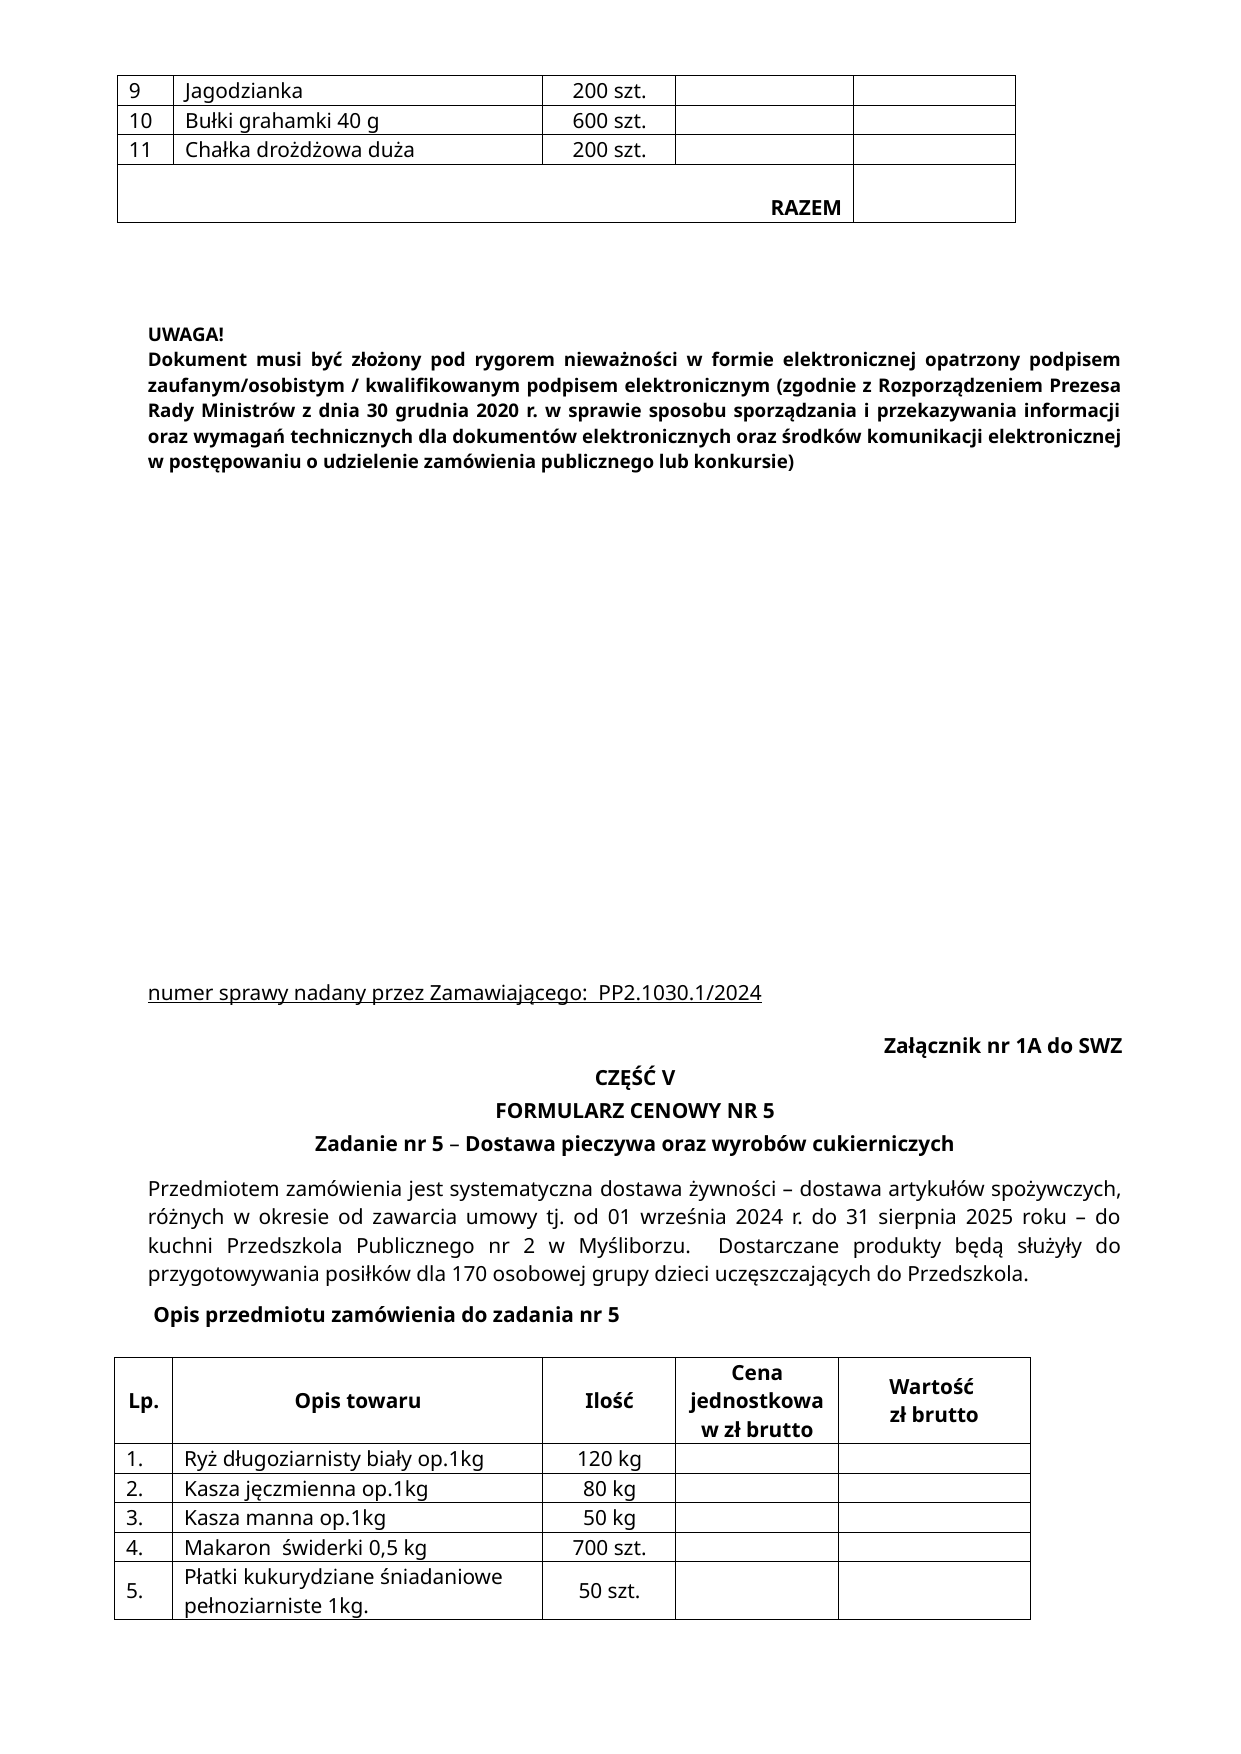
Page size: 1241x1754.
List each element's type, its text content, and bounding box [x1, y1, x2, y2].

table_header Lp. [115, 1358, 172, 1443]
table_cell Makaron świderki 0,5 kg [173, 1533, 542, 1561]
table_cell 11 [118, 135, 173, 164]
table_header Ilość [543, 1358, 675, 1443]
table_cell [839, 1562, 1030, 1619]
table_cell [839, 1444, 1030, 1473]
table_cell Ryż długoziarnisty biały op.1kg [173, 1444, 542, 1473]
table_cell 4. [115, 1533, 172, 1561]
table_cell RAZEM [118, 165, 853, 222]
table_cell [839, 1533, 1030, 1561]
table_cell 50 szt. [543, 1562, 675, 1619]
text Zadanie nr 5 – Dostawa pieczywa oraz wyrobów cukierniczych [148, 1129, 1122, 1157]
table_cell 80 kg [543, 1474, 675, 1502]
table_cell 2. [115, 1474, 172, 1502]
table_cell [854, 106, 1015, 134]
text numer sprawy nadany przez Zamawiającego: PP2.1030.1/2024 [148, 978, 1122, 1006]
table_cell Jagodzianka [174, 76, 542, 105]
table_cell 9 [118, 76, 173, 105]
table_cell [854, 165, 1015, 222]
table_cell 3. [115, 1503, 172, 1532]
table_cell [676, 135, 853, 164]
text Załącznik nr 1A do SWZ [148, 1031, 1122, 1059]
text Dokument musi być złożony pod rygorem nieważności w formie elektronicznej opatrzony podpisem zaufanym/osobistym / kwalifikowanym podpisem elektronicznym (zgodnie z Rozporządzeniem Prezesa Rady Ministrów z dnia 30 grudnia 2020 r. w sprawie sposobu sporządzania i przekazywania informacji oraz wymagań technicznych dla dokumentów elektronicznych oraz środków komunikacji elektronicznej w postępowaniu o udzielenie zamówienia publicznego lub konkursie) [148, 346, 1122, 474]
table_cell 200 szt. [543, 76, 675, 105]
table_cell 10 [118, 106, 173, 134]
table_cell 120 kg [543, 1444, 675, 1473]
table_header Opis towaru [173, 1358, 542, 1443]
text UWAGA! [148, 321, 1122, 346]
text FORMULARZ CENOWY NR 5 [148, 1096, 1122, 1124]
table_cell [839, 1474, 1030, 1502]
table_cell Kasza manna op.1kg [173, 1503, 542, 1532]
text Przedmiotem zamówienia jest systematyczna dostawa żywności – dostawa artykułów spożywczych, różnych w okresie od zawarcia umowy tj. od 01 września 2024 r. do 31 sierpnia 2025 roku – do kuchni Przedszkola Publicznego nr 2 w Myśliborzu. Dostarczane produkty będą służyły do przygotowywania posiłków dla 170 osobowej grupy dzieci uczęszczających do Przedszkola. [148, 1174, 1122, 1288]
table_cell 50 kg [543, 1503, 675, 1532]
table_cell [854, 135, 1015, 164]
table_cell [676, 1562, 838, 1619]
table_cell Płatki kukurydziane śniadaniowe pełnoziarniste 1kg. [173, 1562, 542, 1619]
table_cell [854, 76, 1015, 105]
table_cell 700 szt. [543, 1533, 675, 1561]
table_cell [676, 1444, 838, 1473]
table_header Wartość zł brutto [839, 1358, 1030, 1443]
text CZĘŚĆ V [148, 1063, 1122, 1092]
table_cell 200 szt. [543, 135, 675, 164]
table_cell [676, 1533, 838, 1561]
table_cell 600 szt. [543, 106, 675, 134]
table_cell 1. [115, 1444, 172, 1473]
table_cell [676, 76, 853, 105]
table_header Cena jednostkowa w zł brutto [676, 1358, 838, 1443]
table_cell Chałka drożdżowa duża [174, 135, 542, 164]
table_cell [676, 106, 853, 134]
table_cell [839, 1503, 1030, 1532]
table_cell Bułki grahamki 40 g [174, 106, 542, 134]
table_cell [676, 1503, 838, 1532]
table_cell 5. [115, 1562, 172, 1619]
table_cell Kasza jęczmienna op.1kg [173, 1474, 542, 1502]
text Opis przedmiotu zamówienia do zadania nr 5 [148, 1300, 1122, 1328]
table_cell [676, 1474, 838, 1502]
